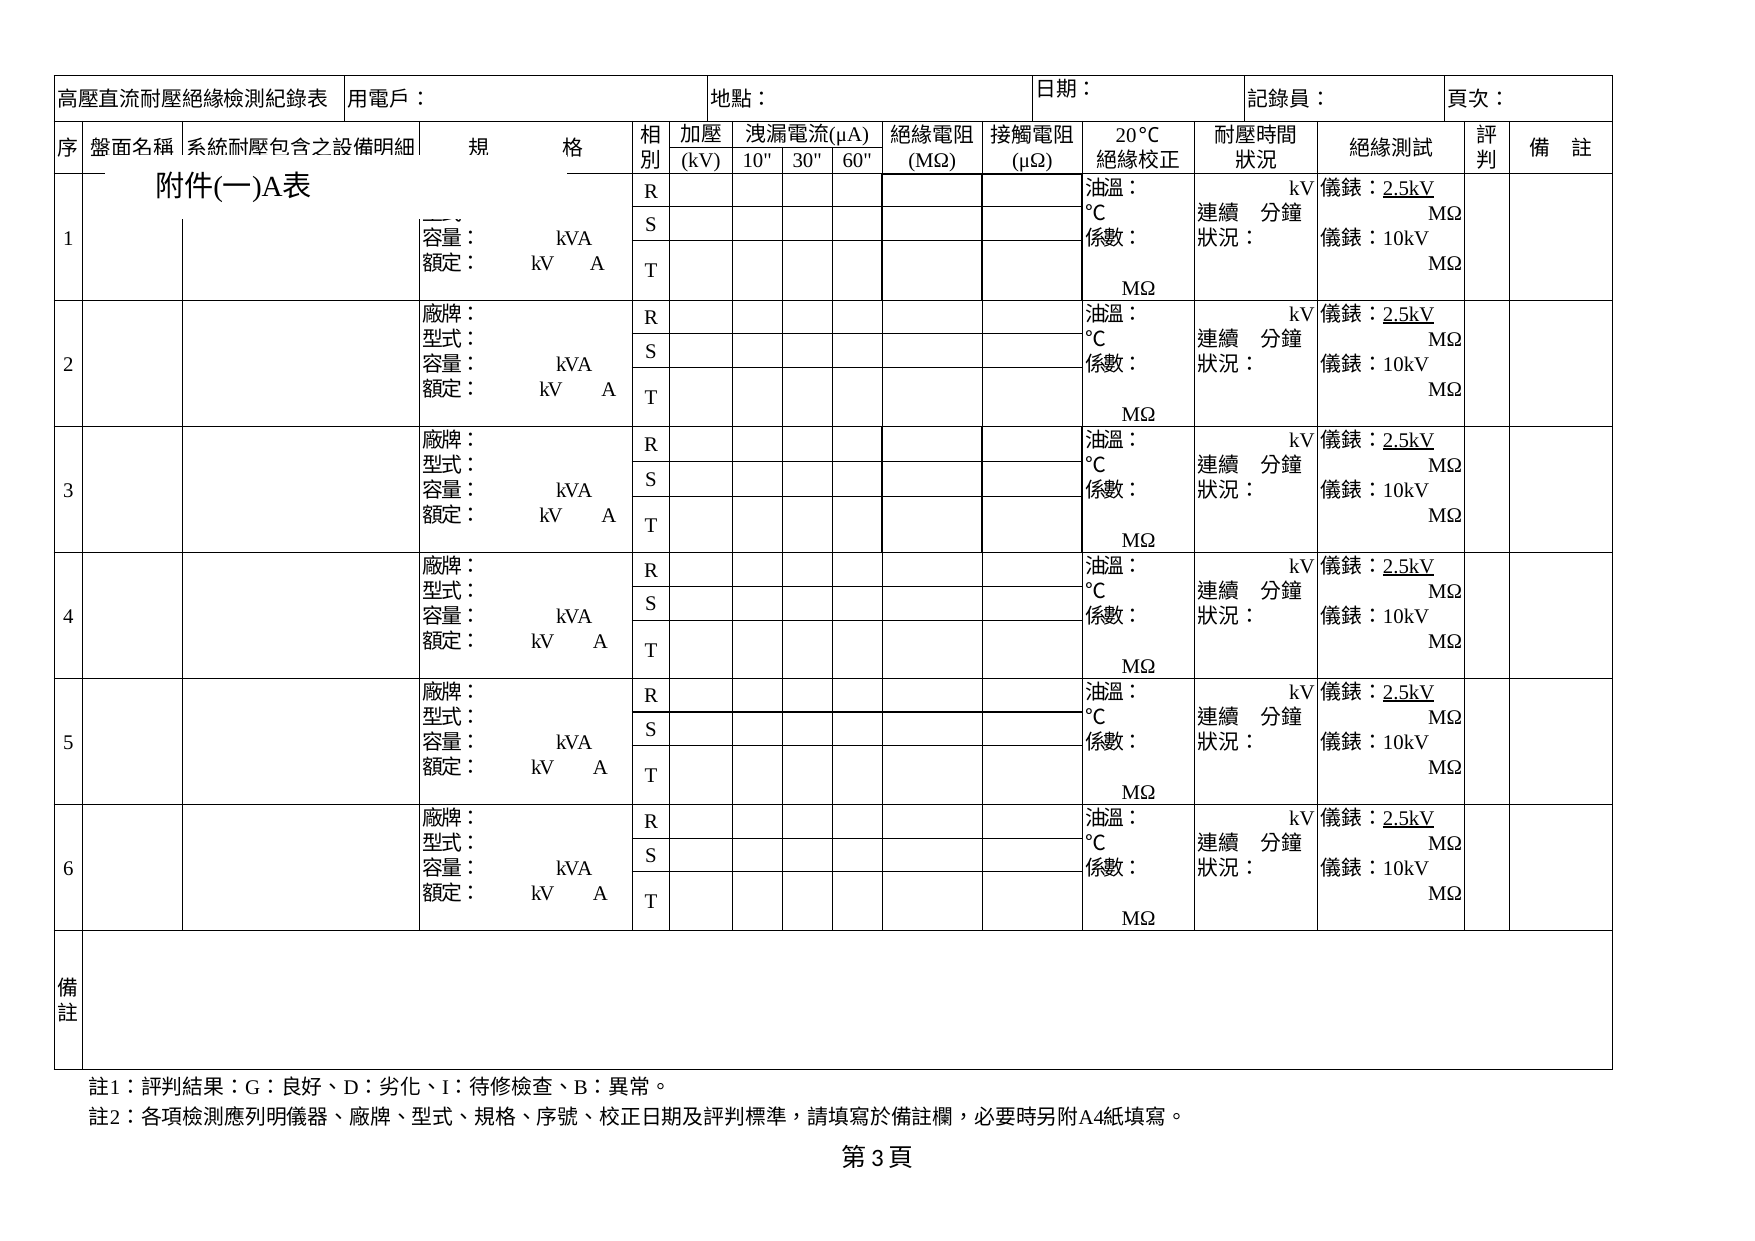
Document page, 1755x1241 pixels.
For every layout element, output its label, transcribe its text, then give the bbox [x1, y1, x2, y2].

table_cell 序 [55, 122, 82, 173]
table_cell [670, 207, 732, 239]
table_cell [783, 368, 832, 426]
table_cell [833, 368, 882, 426]
table_cell [833, 174, 881, 206]
table_cell 備 註 [55, 931, 82, 1069]
table_cell R [633, 301, 669, 333]
table_cell 4 [55, 553, 82, 678]
text 註1：評判結果：G：良好、D：劣化、I：待修檢查、B：異常。 [89, 1070, 1666, 1101]
table_cell [733, 872, 782, 930]
table_cell 評判 [1465, 122, 1509, 173]
table_cell [670, 174, 732, 206]
table_cell [783, 241, 832, 300]
table_cell [833, 334, 882, 367]
table_header 頁次： [1445, 76, 1612, 121]
table_cell R [633, 427, 669, 461]
table_cell [983, 746, 1082, 804]
table_cell 盤面名稱 [83, 122, 182, 173]
table_cell [833, 462, 881, 496]
table_cell 規 格 [420, 122, 632, 173]
table_cell [1465, 553, 1509, 678]
table_cell [83, 679, 182, 804]
table_cell [733, 207, 782, 239]
table_cell 儀錶：2.5kV MΩ 儀錶：10kV MΩ [1318, 174, 1464, 300]
table_cell [733, 805, 782, 837]
table_cell [983, 805, 1082, 837]
table_cell T [633, 872, 669, 930]
table_cell 系統耐壓包含之設備明細 [183, 122, 419, 155]
table_cell 20℃ 絕緣校正 [1083, 122, 1194, 173]
table_cell [833, 713, 882, 745]
table_cell [83, 427, 182, 552]
table_cell 油溫： ℃ 係數： MΩ [1083, 174, 1194, 300]
table_cell [670, 334, 732, 367]
table_cell [983, 621, 1082, 678]
table_cell [883, 497, 981, 552]
table_cell [833, 839, 882, 871]
table_cell kV 連續 分鐘 狀況： [1195, 427, 1317, 552]
table_cell [783, 746, 832, 804]
table_cell 儀錶：2.5kV MΩ 儀錶：10kV MΩ [1318, 553, 1464, 678]
table_cell 廠牌： 型式： 容量： kVA 額定： kV A [420, 679, 632, 804]
table_cell 絕緣電阻 (MΩ) [883, 122, 982, 173]
table_cell [883, 553, 982, 586]
table_cell [983, 497, 1081, 552]
table_cell [1510, 553, 1612, 678]
table_cell [83, 553, 182, 678]
table_cell [733, 174, 782, 206]
table_cell [983, 427, 1081, 461]
table_cell [1510, 427, 1612, 552]
table_cell R [633, 553, 669, 586]
table_cell kV 連續 分鐘 狀況： [1195, 553, 1317, 678]
table_cell [670, 462, 732, 496]
table_cell [670, 872, 732, 930]
table_cell [733, 497, 782, 552]
table_cell [833, 621, 882, 678]
table_cell [783, 553, 832, 586]
table_cell [983, 553, 1082, 586]
table_cell [833, 679, 882, 711]
table_cell [883, 427, 981, 461]
table_cell [670, 427, 732, 461]
table_cell T [633, 497, 669, 552]
table_cell [783, 497, 832, 552]
table_cell [783, 839, 832, 871]
table_cell [983, 241, 1081, 300]
table_cell 油溫： ℃ 係數： MΩ [1083, 805, 1194, 930]
table_cell [783, 427, 832, 461]
table_cell [670, 587, 732, 620]
table_cell [833, 553, 882, 586]
table_cell [733, 839, 782, 871]
table_cell [883, 241, 981, 300]
table_cell [883, 587, 982, 620]
table_cell 絕緣測試 [1318, 122, 1464, 173]
table_cell S [633, 713, 669, 745]
table_cell 3 [55, 427, 82, 552]
text 註2：各項檢測應列明儀器、廠牌、型式、規格、序號、校正日期及評判標準，請填寫於備註欄，必要時另附A4紙填寫。 [89, 1101, 1666, 1131]
table_cell 6 [55, 805, 82, 930]
table_cell 油溫： ℃ 係數： MΩ [1083, 679, 1194, 804]
table_cell 油溫： ℃ 係數： MΩ [1083, 553, 1194, 678]
text 附件(一)A表 [120, 162, 552, 205]
table_cell [883, 746, 982, 804]
table_cell [783, 301, 832, 333]
table_cell [183, 427, 419, 552]
table_cell [833, 207, 881, 239]
table_cell [783, 587, 832, 620]
table_cell [733, 368, 782, 426]
table_cell T [633, 368, 669, 426]
table_cell [670, 241, 732, 300]
table_cell [983, 462, 1081, 496]
table_cell [833, 427, 881, 461]
table_cell 儀錶：2.5kV MΩ 儀錶：10kV MΩ [1318, 427, 1464, 552]
table_cell [733, 462, 782, 496]
table_cell [83, 174, 182, 300]
table_cell kV 連續 分鐘 狀況： [1195, 805, 1317, 930]
table_cell [883, 839, 982, 871]
table_cell 加壓 [670, 122, 732, 147]
table_cell [670, 497, 732, 552]
table_cell [183, 805, 419, 930]
table_cell 儀錶：2.5kV MΩ 儀錶：10kV MΩ [1318, 301, 1464, 426]
table_cell kV 連續 分鐘 狀況： [1195, 301, 1317, 426]
table_cell [83, 931, 1612, 1069]
table_cell [883, 368, 982, 426]
table_cell [733, 301, 782, 333]
table_cell [883, 679, 982, 711]
table_cell [983, 872, 1082, 930]
table_cell 儀錶：2.5kV MΩ 儀錶：10kV MΩ [1318, 679, 1464, 804]
table_cell [733, 427, 782, 461]
table_cell [983, 207, 1081, 239]
table_cell [783, 679, 832, 711]
table_cell [183, 679, 419, 804]
table_cell [83, 805, 182, 930]
table_cell [883, 175, 981, 206]
table_cell [833, 746, 882, 804]
table_cell 廠牌： 型式： 容量： kVA 額定： kV A [420, 174, 632, 300]
table_cell [883, 805, 982, 837]
table_cell [733, 241, 782, 300]
table_cell [1465, 427, 1509, 552]
table_cell S [633, 839, 669, 871]
table_cell [983, 334, 1082, 367]
table_cell [883, 334, 982, 367]
table_cell 2 [55, 301, 82, 426]
table_cell 5 [55, 679, 82, 804]
table_cell [1465, 174, 1509, 300]
table_cell [883, 301, 982, 333]
table_cell (kV) [670, 148, 732, 173]
table_cell [670, 301, 732, 333]
table_cell [1510, 174, 1612, 300]
table_cell [783, 621, 832, 678]
table_cell [883, 872, 982, 930]
table_cell [670, 553, 732, 586]
table_cell [670, 679, 732, 711]
table_cell [983, 713, 1082, 745]
table_cell R [633, 679, 669, 711]
table_cell R [633, 805, 669, 837]
table_cell 廠牌： 型式： 容量： kVA 額定： kV A [420, 301, 632, 426]
table_cell 廠牌： 型式： 容量： kVA 額定： kV A [420, 427, 632, 552]
table_cell [883, 207, 981, 239]
table_cell [670, 621, 732, 678]
table_cell 30" [783, 148, 832, 173]
table_cell [833, 241, 881, 300]
table_header 用電戶： [345, 76, 707, 121]
table_cell kV 連續 分鐘 狀況： [1195, 174, 1317, 300]
table_cell [1510, 301, 1612, 426]
table_header [1613, 75, 1672, 1069]
table_cell [733, 334, 782, 367]
table_cell [83, 301, 182, 426]
table_cell [670, 839, 732, 871]
table_cell [783, 174, 832, 206]
table_header 記錄員： [1245, 76, 1444, 121]
table_cell 備 註 [1510, 122, 1612, 173]
table_cell [733, 746, 782, 804]
table_cell [733, 587, 782, 620]
table_cell kV 連續 分鐘 狀況： [1195, 679, 1317, 804]
table_cell [1465, 805, 1509, 930]
table_cell [833, 872, 882, 930]
table_cell [670, 368, 732, 426]
table_cell 油溫： ℃ 係數： MΩ [1083, 427, 1194, 552]
table_cell [833, 805, 882, 837]
table_cell [183, 301, 419, 426]
table_cell [783, 805, 832, 837]
table_cell 接觸電阻 (μΩ) [983, 122, 1082, 173]
table_cell [983, 839, 1082, 871]
table_cell [883, 462, 981, 496]
table_cell [1510, 805, 1612, 930]
table_cell [670, 746, 732, 804]
table_cell R [633, 174, 669, 206]
table_cell [983, 301, 1082, 333]
table_cell [983, 679, 1082, 711]
table_cell [983, 368, 1082, 426]
table_cell [783, 462, 832, 496]
table_cell T [633, 621, 669, 678]
table_cell 廠牌： 型式： 容量： kVA 額定： kV A [420, 553, 632, 678]
table_cell [733, 553, 782, 586]
table_header 高壓直流耐壓絕緣檢測紀錄表 [55, 76, 344, 121]
table_cell 油溫： ℃ 係數： MΩ [1083, 301, 1194, 426]
table_cell 廠牌： 型式： 容量： kVA 額定： kV A [420, 805, 632, 930]
table_header 日期： [1033, 76, 1244, 121]
table_cell [733, 679, 782, 711]
table_cell [1465, 301, 1509, 426]
table_cell [670, 805, 732, 837]
table_cell [1465, 679, 1509, 804]
table_cell 相別 [633, 122, 669, 173]
table_cell [883, 621, 982, 678]
table_cell [733, 621, 782, 678]
table_cell [783, 872, 832, 930]
table_cell T [633, 746, 669, 804]
table_cell [883, 713, 982, 745]
table_cell [783, 334, 832, 367]
table_cell 1 [55, 174, 82, 300]
table_cell S [633, 334, 669, 367]
table_cell 儀錶：2.5kV MΩ 儀錶：10kV MΩ [1318, 805, 1464, 930]
table_cell [1510, 679, 1612, 804]
table_cell [983, 587, 1082, 620]
text 註1：評判結果：G：良好、D：劣化、I：待修檢查、B：異常。 [105, 155, 567, 219]
table_cell [983, 175, 1081, 206]
table_cell [833, 587, 882, 620]
table_cell [183, 553, 419, 678]
table_cell 洩漏電流(μA) [733, 122, 882, 147]
table_cell 10" [733, 148, 782, 173]
table_cell [783, 207, 832, 239]
table_cell 60" [833, 148, 882, 173]
table_header 地點： [708, 76, 1032, 121]
table_cell [833, 497, 881, 552]
table_cell S [633, 587, 669, 620]
table_cell 耐壓時間 狀況 [1195, 122, 1317, 173]
table_cell T [633, 241, 669, 300]
table_cell [833, 301, 882, 333]
table_cell [183, 219, 419, 300]
table_cell S [633, 462, 669, 496]
table_cell [670, 713, 732, 745]
table_cell [783, 713, 832, 745]
table_cell S [633, 207, 669, 239]
table_cell [733, 713, 782, 745]
